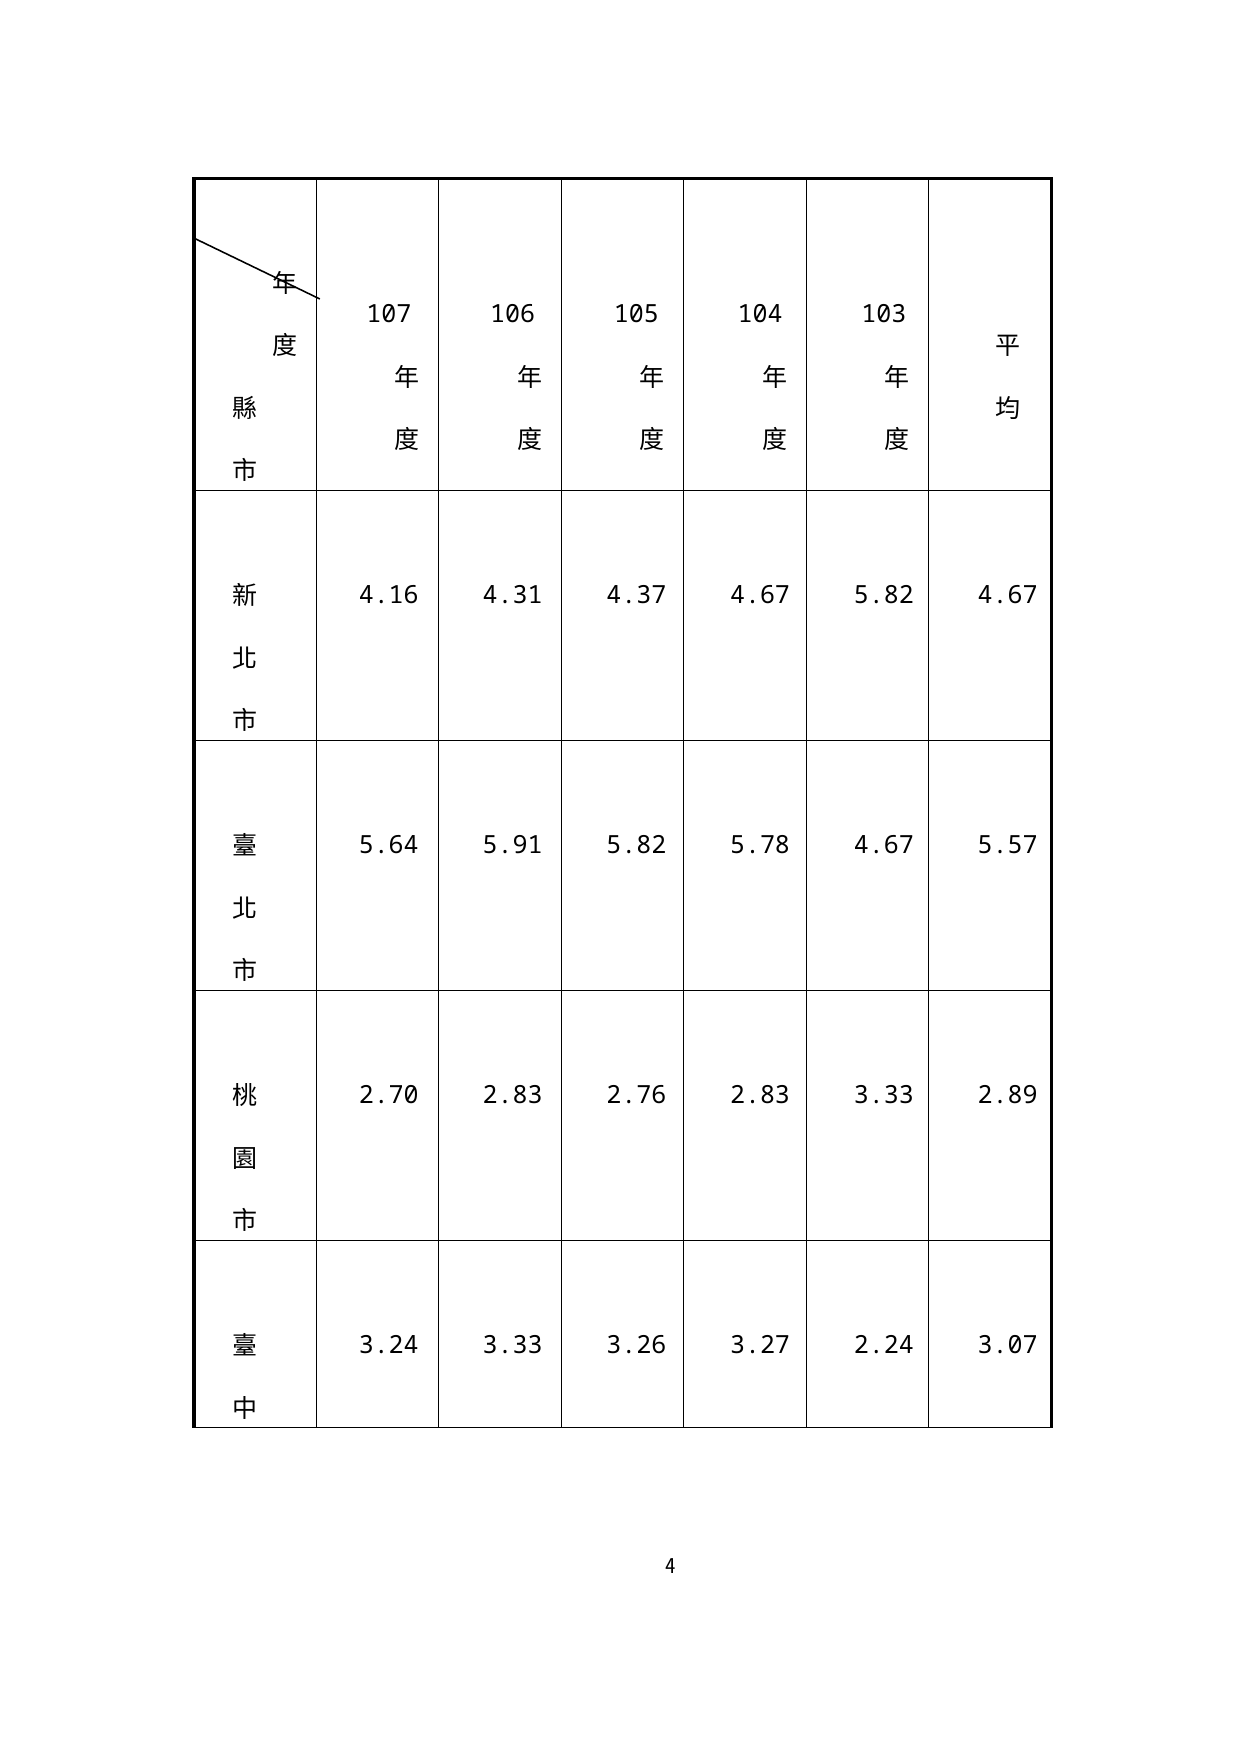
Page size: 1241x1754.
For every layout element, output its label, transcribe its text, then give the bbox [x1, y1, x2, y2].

table_cell 5.78 [684, 741, 806, 990]
table_cell 3.33 [807, 991, 928, 1240]
table_header 106年度 [439, 180, 561, 490]
table_cell 5.91 [439, 741, 561, 990]
table_cell 4.16 [317, 491, 438, 740]
table_cell 3.26 [562, 1241, 683, 1427]
table_cell 臺中 [196, 1241, 316, 1427]
table_cell 桃園市 [196, 991, 316, 1240]
table_cell 2.76 [562, 991, 683, 1240]
table_cell 3.24 [317, 1241, 438, 1427]
table_cell 臺北市 [196, 741, 316, 990]
table_cell 2.89 [929, 991, 1050, 1240]
table_header 平均 [929, 180, 1050, 490]
table_cell 2.70 [317, 991, 438, 1240]
table_header 105年度 [562, 180, 683, 490]
table_header 107年度 [317, 180, 438, 490]
table_cell 3.27 [684, 1241, 806, 1427]
table_cell 4.37 [562, 491, 683, 740]
table_cell 5.57 [929, 741, 1050, 990]
table_header 年度 縣市 [196, 180, 316, 295]
table_cell 3.07 [929, 1241, 1050, 1427]
table_cell 3.33 [439, 1241, 561, 1427]
table_cell 4.67 [929, 491, 1050, 740]
table_header 年度 縣市 [196, 241, 316, 490]
table_cell 2.83 [684, 991, 806, 1240]
table_cell 4.67 [807, 741, 928, 990]
table_cell 5.82 [807, 491, 928, 740]
table_cell 5.82 [562, 741, 683, 990]
table_header 104年度 [684, 180, 806, 490]
table_cell 2.83 [439, 991, 561, 1240]
table_cell 5.64 [317, 741, 438, 990]
table_header 103年度 [807, 180, 928, 490]
table_cell 新北市 [196, 491, 316, 740]
table_cell 4.67 [684, 491, 806, 740]
table_cell 4.31 [439, 491, 561, 740]
table_cell 2.24 [807, 1241, 928, 1427]
